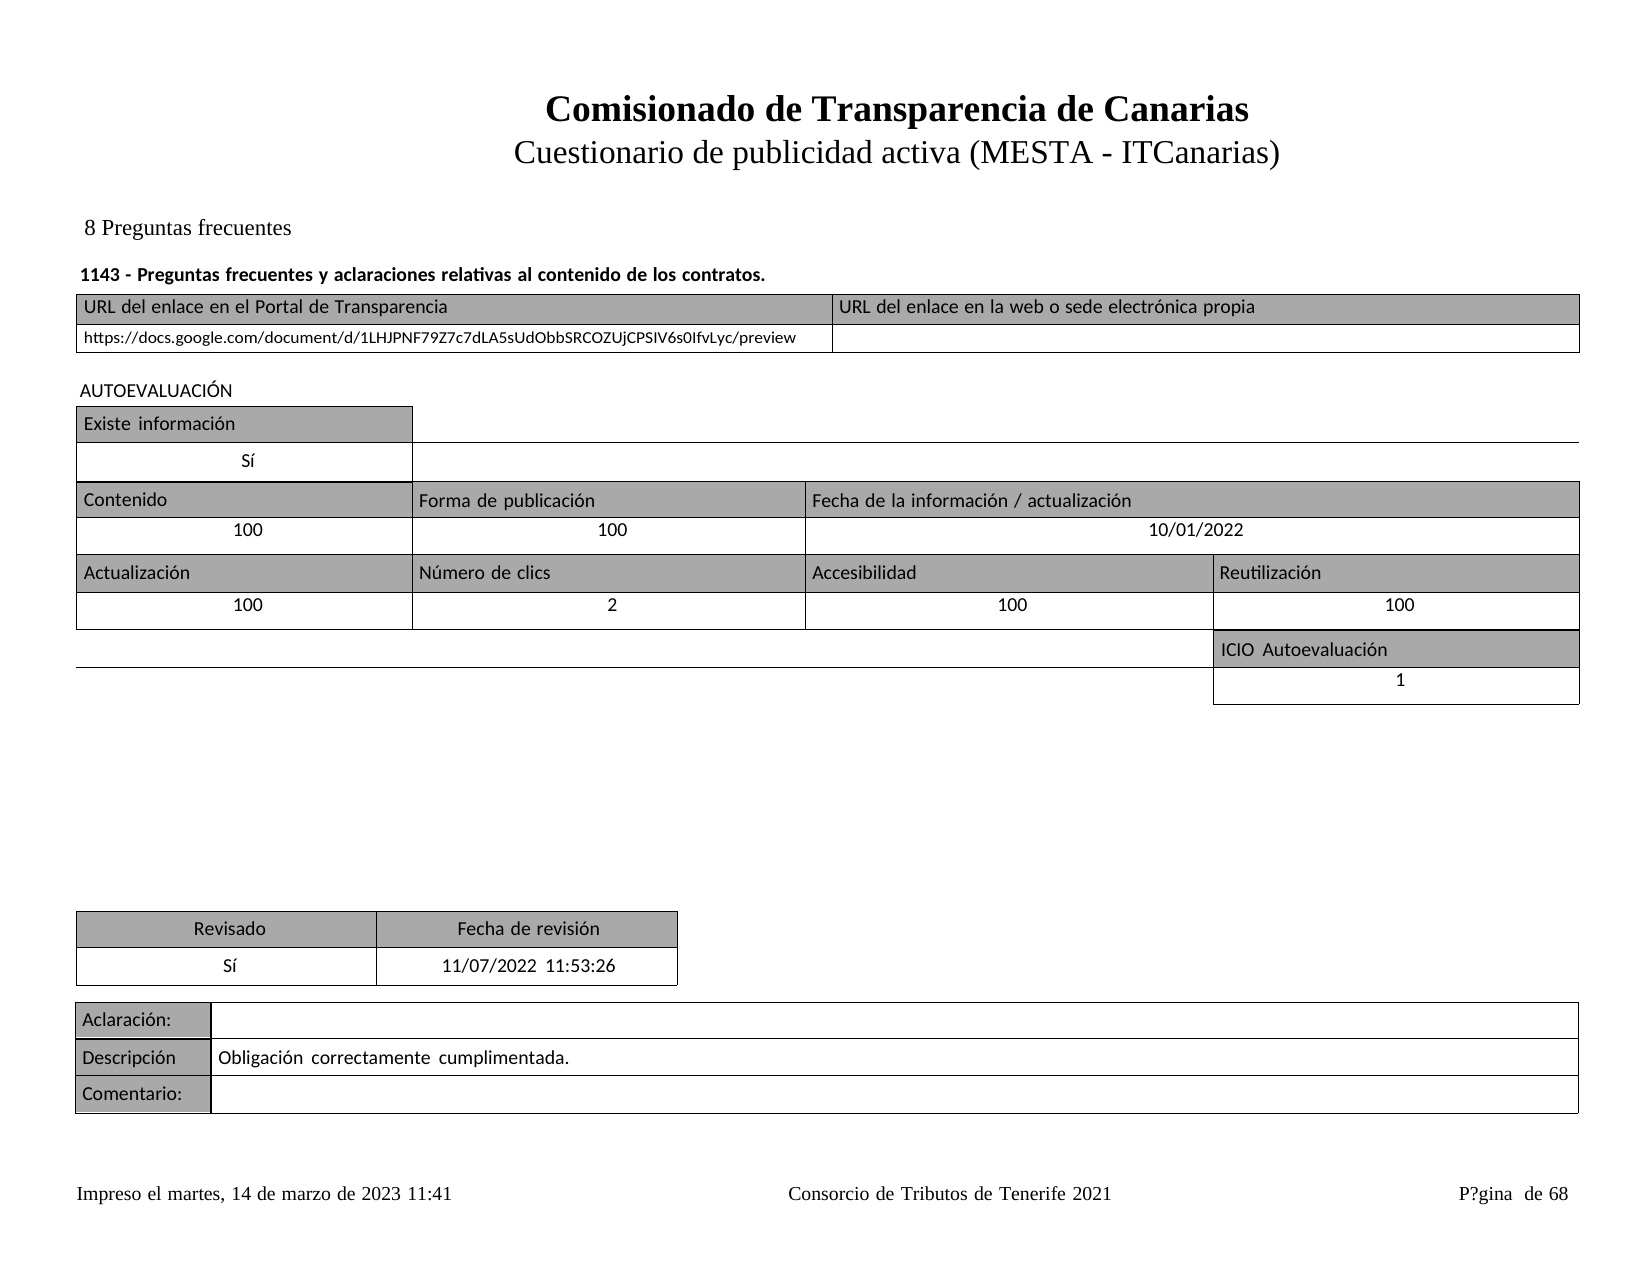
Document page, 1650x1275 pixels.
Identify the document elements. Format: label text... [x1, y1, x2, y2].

table_cell 100 [1214, 593, 1579, 629]
table_header [413, 406, 1579, 442]
table_header [212, 1003, 1578, 1037]
table_header Existe información [77, 407, 412, 442]
table_cell Comentario: [76, 1076, 210, 1112]
table_cell Forma de publicación [413, 482, 805, 517]
table_cell https://docs.google.com/document/d/1LHJPNF79Z7c7dLA5sUdObbSRCOZUjCPSIV6s0IfvLyc/preview [77, 325, 832, 352]
table_cell 100 [77, 593, 412, 629]
table_cell ICIO Autoevaluación [1214, 631, 1579, 667]
table_cell 11/07/2022 11:53:26 [377, 948, 677, 984]
table_cell [413, 443, 1579, 481]
table_header URL del enlace en la web o sede electrónica propia [833, 295, 1579, 324]
table_cell Accesibilidad [806, 555, 1213, 592]
table_cell Contenido [77, 483, 412, 517]
table_cell [76, 630, 1213, 667]
table_cell [212, 1076, 1578, 1112]
table_header Fecha de revisión [377, 912, 677, 947]
table_cell 1 [1214, 668, 1579, 704]
table_cell [833, 325, 1579, 352]
table_cell Actualización [77, 555, 412, 592]
text AUTOEVALUACIÓN [79, 378, 1594, 402]
table_cell 100 [413, 518, 805, 554]
table_cell Sí [77, 948, 376, 984]
table_cell Sí [77, 443, 412, 481]
table_cell Número de clics [413, 555, 805, 592]
table_header URL del enlace en el Portal de Transparencia [77, 295, 832, 324]
table_header Revisado [77, 912, 376, 947]
table_cell Descripción [76, 1040, 210, 1075]
table_cell [76, 668, 1213, 704]
text 1143 - Preguntas frecuentes y aclaraciones relativas al contenido de los contratos. [79, 262, 1594, 286]
table_cell 100 [77, 518, 412, 554]
table_header Aclaración: [76, 1003, 210, 1037]
table_cell 10/01/2022 [806, 518, 1579, 554]
table_cell 2 [413, 593, 805, 629]
table_cell Reutilización [1214, 555, 1579, 592]
table_cell 100 [806, 593, 1213, 629]
table_cell Fecha de la información / actualización [806, 482, 1579, 517]
table_cell Obligación correctamente cumplimentada. [212, 1039, 1578, 1075]
